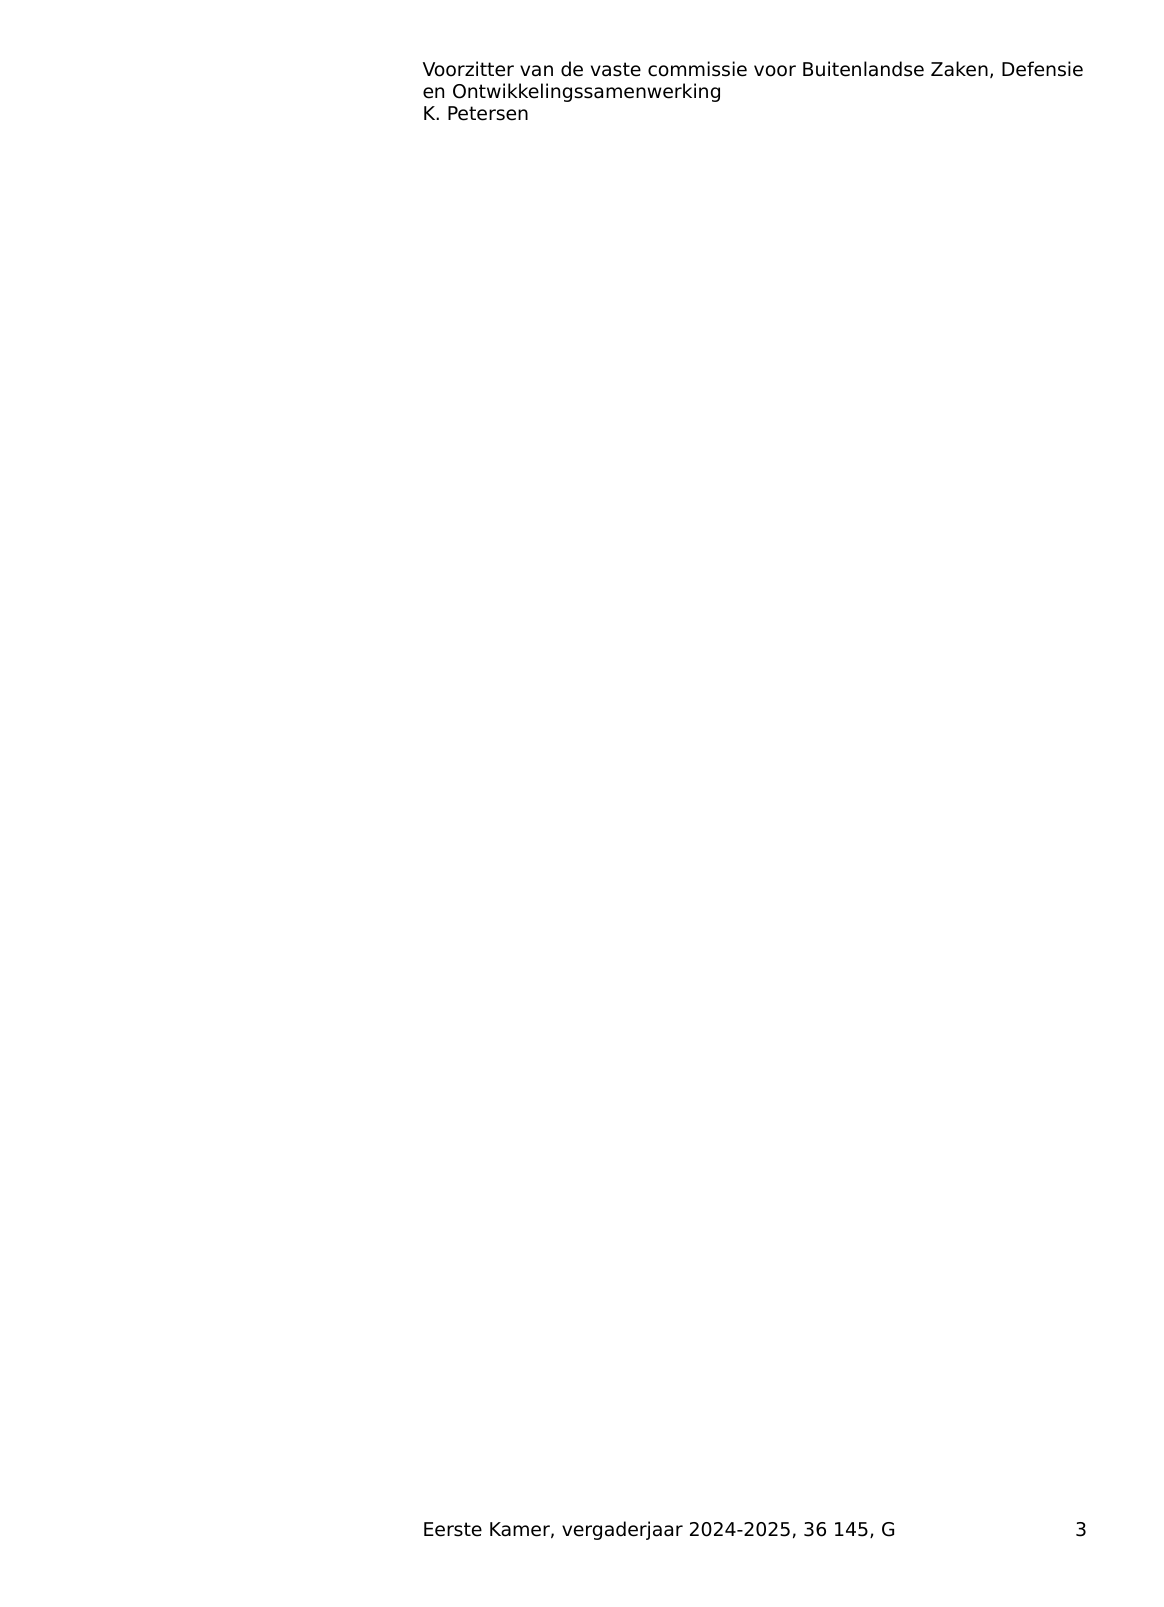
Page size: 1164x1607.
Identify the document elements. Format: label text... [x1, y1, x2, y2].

text Voorzitter van de vaste commissie voor Buitenlandse Zaken, Defensie en Ontwikkelingssamenwerking K. Petersen [422, 59, 1087, 125]
